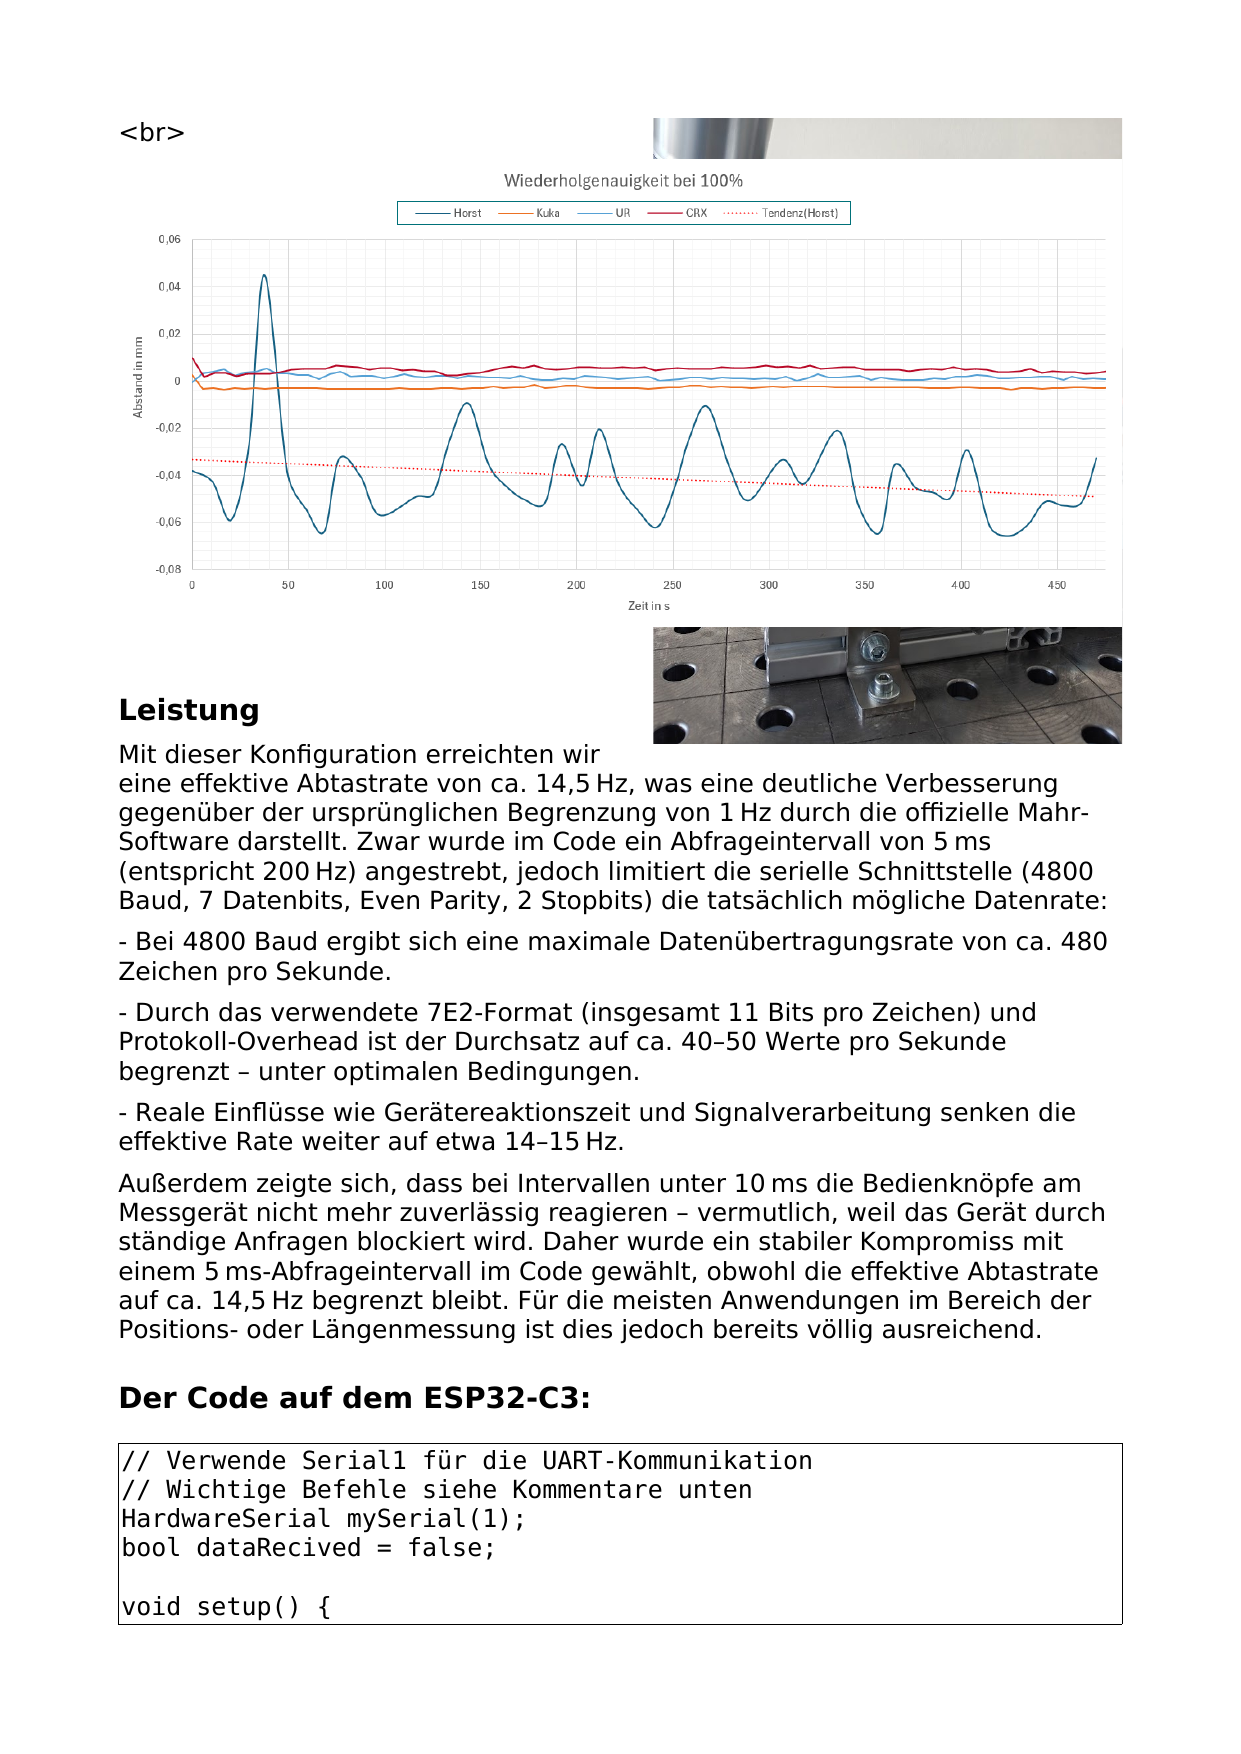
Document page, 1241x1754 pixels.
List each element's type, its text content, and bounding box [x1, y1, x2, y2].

subtitle Leistung [118, 693, 653, 727]
text - Bei 4800 Baud ergibt sich eine maximale Datenübertragungsrate von ca. 480 Zeichen pro Sekunde. [118, 927, 1122, 986]
text Außerdem zeigte sich, dass bei Intervallen unter 10 ms die Bedienknöpfe am Messgerät nicht mehr zuverlässig reagieren – vermutlich, weil das Gerät durch ständige Anfragen blockiert wird. Daher wurde ein stabiler Kompromiss mit einem 5 ms-Abfrageintervall im Code gewählt, obwohl die effektive Abtastrate auf ca. 14,5 Hz begrenzt bleibt. Für die meisten Anwendungen im Bereich der Positions- oder Längenmessung ist dies jedoch bereits völlig ausreichend. [118, 1169, 1122, 1344]
text - Reale Einflüsse wie Gerätereaktionszeit und Signalverarbeitung senken die effektive Rate weiter auf etwa 14–15 Hz. [118, 1098, 1122, 1157]
text Mit dieser Konfiguration erreichten wir eine effektive Abtastrate von ca. 14,5 Hz, was eine deutliche Verbesserung gegenüber der ursprünglichen Begrenzung von 1 Hz durch die offizielle Mahr-Software darstellt. Zwar wurde im Code ein Abfrageintervall von 5 ms (entspricht 200 Hz) angestrebt, jedoch limitiert die serielle Schnittstelle (4800 Baud, 7 Datenbits, Even Parity, 2 Stopbits) die tatsächlich mögliche Datenrate: [118, 740, 1122, 915]
text - Durch das verwendete 7E2-Format (insgesamt 11 Bits pro Zeichen) und Protokoll-Overhead ist der Durchsatz auf ca. 40–50 Werte pro Sekunde begrenzt – unter optimalen Bedingungen. [118, 998, 1122, 1086]
table_header // Verwende Serial1 für die UART-Kommunikation // Wichtige Befehle siehe Kommentare unten HardwareSerial mySerial(1); bool dataRecived = false; void setup() { [119, 1444, 1122, 1624]
subtitle Der Code auf dem ESP32-C3: [118, 1382, 1122, 1416]
picture [118, 118, 1123, 744]
text <br> [118, 118, 653, 147]
